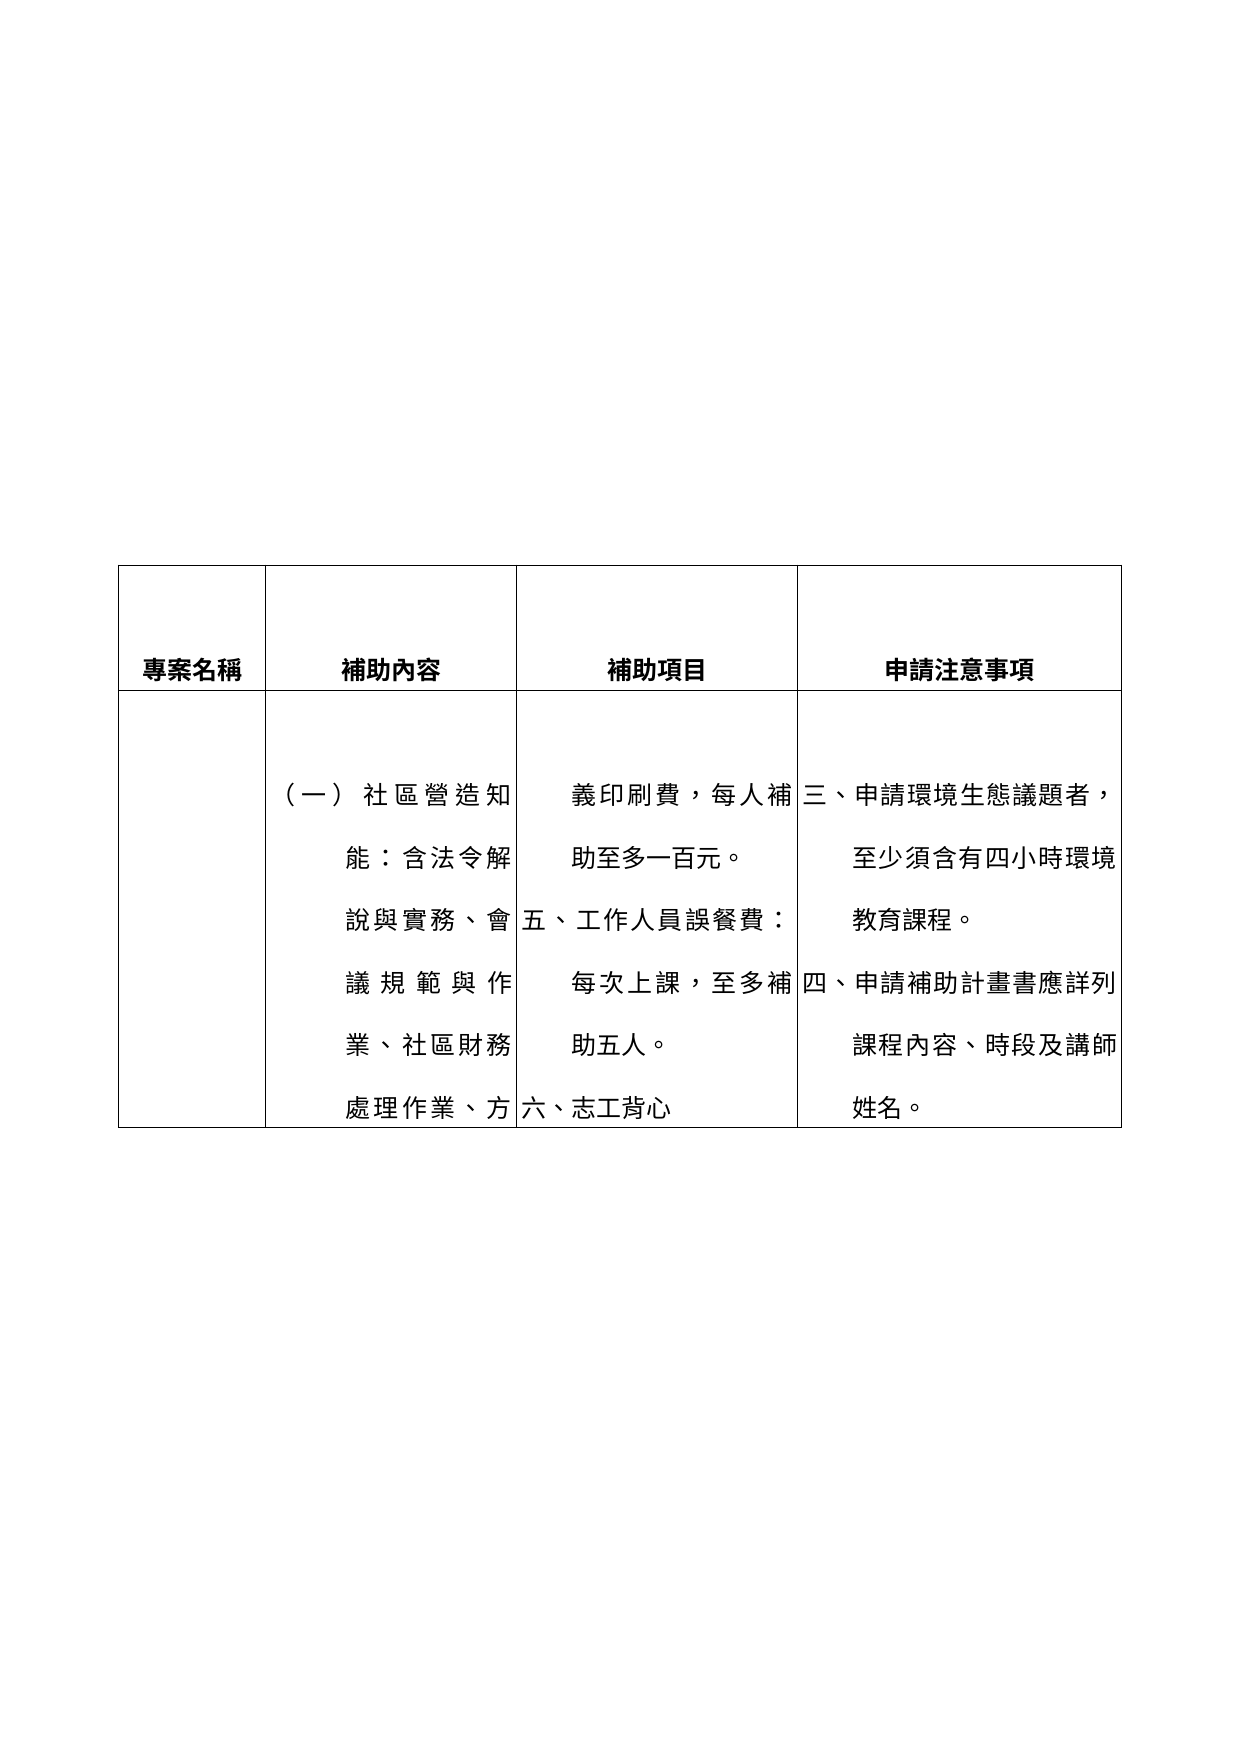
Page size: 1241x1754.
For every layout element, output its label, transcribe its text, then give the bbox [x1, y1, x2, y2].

table_header 補助項目 [517, 566, 797, 689]
table_cell 義印刷費，每人補助至多一百元。 五、工作人員誤餐費：每次上課，至多補助五人。 六、志工背心 [517, 691, 797, 1127]
table_cell （一）社區營造知能：含法令解說與實務、會議規範與作業、社區財務處理作業、方 [266, 691, 516, 1127]
table_cell [119, 691, 265, 1127]
table_cell 三、申請環境生態議題者，至少須含有四小時環境教育課程。 四、申請補助計畫書應詳列課程內容、時段及講師姓名。 [798, 691, 1121, 1127]
table_header 補助內容 [266, 566, 516, 689]
table_header 專案名稱 [119, 566, 265, 689]
table_header 申請注意事項 [798, 566, 1121, 689]
